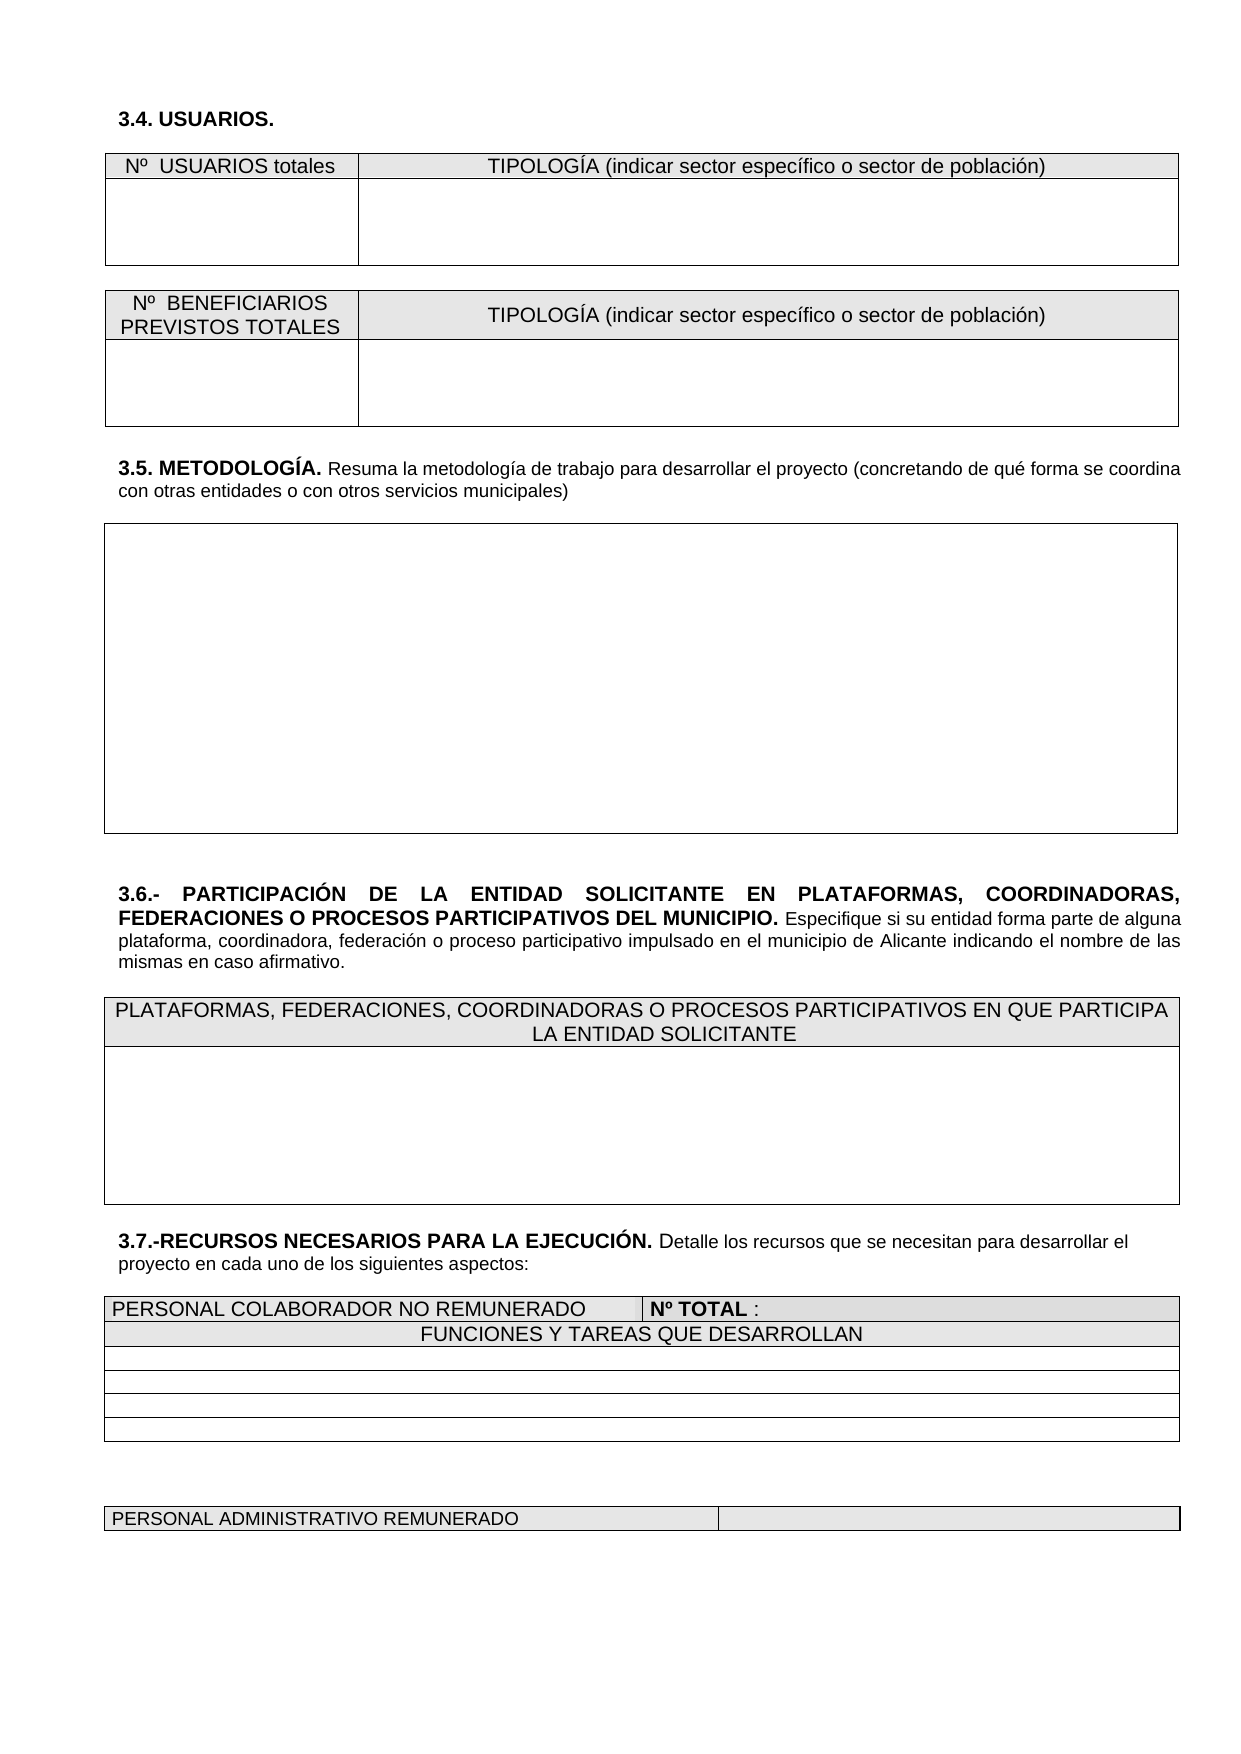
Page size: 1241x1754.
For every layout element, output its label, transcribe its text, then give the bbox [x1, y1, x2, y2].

table_header PERSONAL ADMINISTRATIVO REMUNERADO [105, 1507, 718, 1530]
table_cell [105, 1047, 1179, 1204]
table_cell [359, 340, 1178, 426]
table_cell [105, 1347, 1179, 1369]
table_header TIPOLOGÍA (indicar sector específico o sector de población) [359, 154, 1178, 177]
table_header Nº BENEFICIARIOS PREVISTOS TOTALES [106, 291, 358, 339]
text 3.5. METODOLOGÍA. Resuma la metodología de trabajo para desarrollar el proyecto (concretando de qué forma se coordina con otras entidades o con otros servicios municipales) [118, 456, 1181, 501]
text 3.6.- PARTICIPACIÓN DE LA ENTIDAD SOLICITANTE EN PLATAFORMAS, COORDINADORAS, FEDERACIONES O PROCESOS PARTICIPATIVOS DEL MUNICIPIO. Especifique si su entidad forma parte de alguna plataforma, coordinadora, federación o proceso participativo impulsado en el municipio de Alicante indicando el nombre de las mismas en caso afirmativo. [118, 882, 1181, 973]
table_header [719, 1507, 1179, 1530]
table_cell [105, 1394, 1179, 1417]
table_cell [105, 1418, 1179, 1441]
text 3.7.-RECURSOS NECESARIOS PARA LA EJECUCIÓN. Detalle los recursos que se necesitan para desarrollar el proyecto en cada uno de los siguientes aspectos: [118, 1229, 1181, 1274]
table_header PLATAFORMAS, FEDERACIONES, COORDINADORAS O PROCESOS PARTICIPATIVOS EN QUE PARTICIPA LA ENTIDAD SOLICITANTE [105, 998, 1179, 1046]
table_header [105, 524, 1177, 833]
table_cell [105, 1371, 1179, 1393]
table_cell [106, 179, 358, 265]
table_cell [359, 179, 1178, 265]
table_cell [106, 340, 358, 426]
table_cell FUNCIONES Y TAREAS QUE DESARROLLAN [105, 1322, 1179, 1346]
text 3.4. USUARIOS. [118, 107, 1176, 131]
table_header TIPOLOGÍA (indicar sector específico o sector de población) [359, 291, 1178, 339]
table_header Nº TOTAL : [643, 1297, 1179, 1321]
table_header Nº USUARIOS totales [106, 154, 358, 177]
